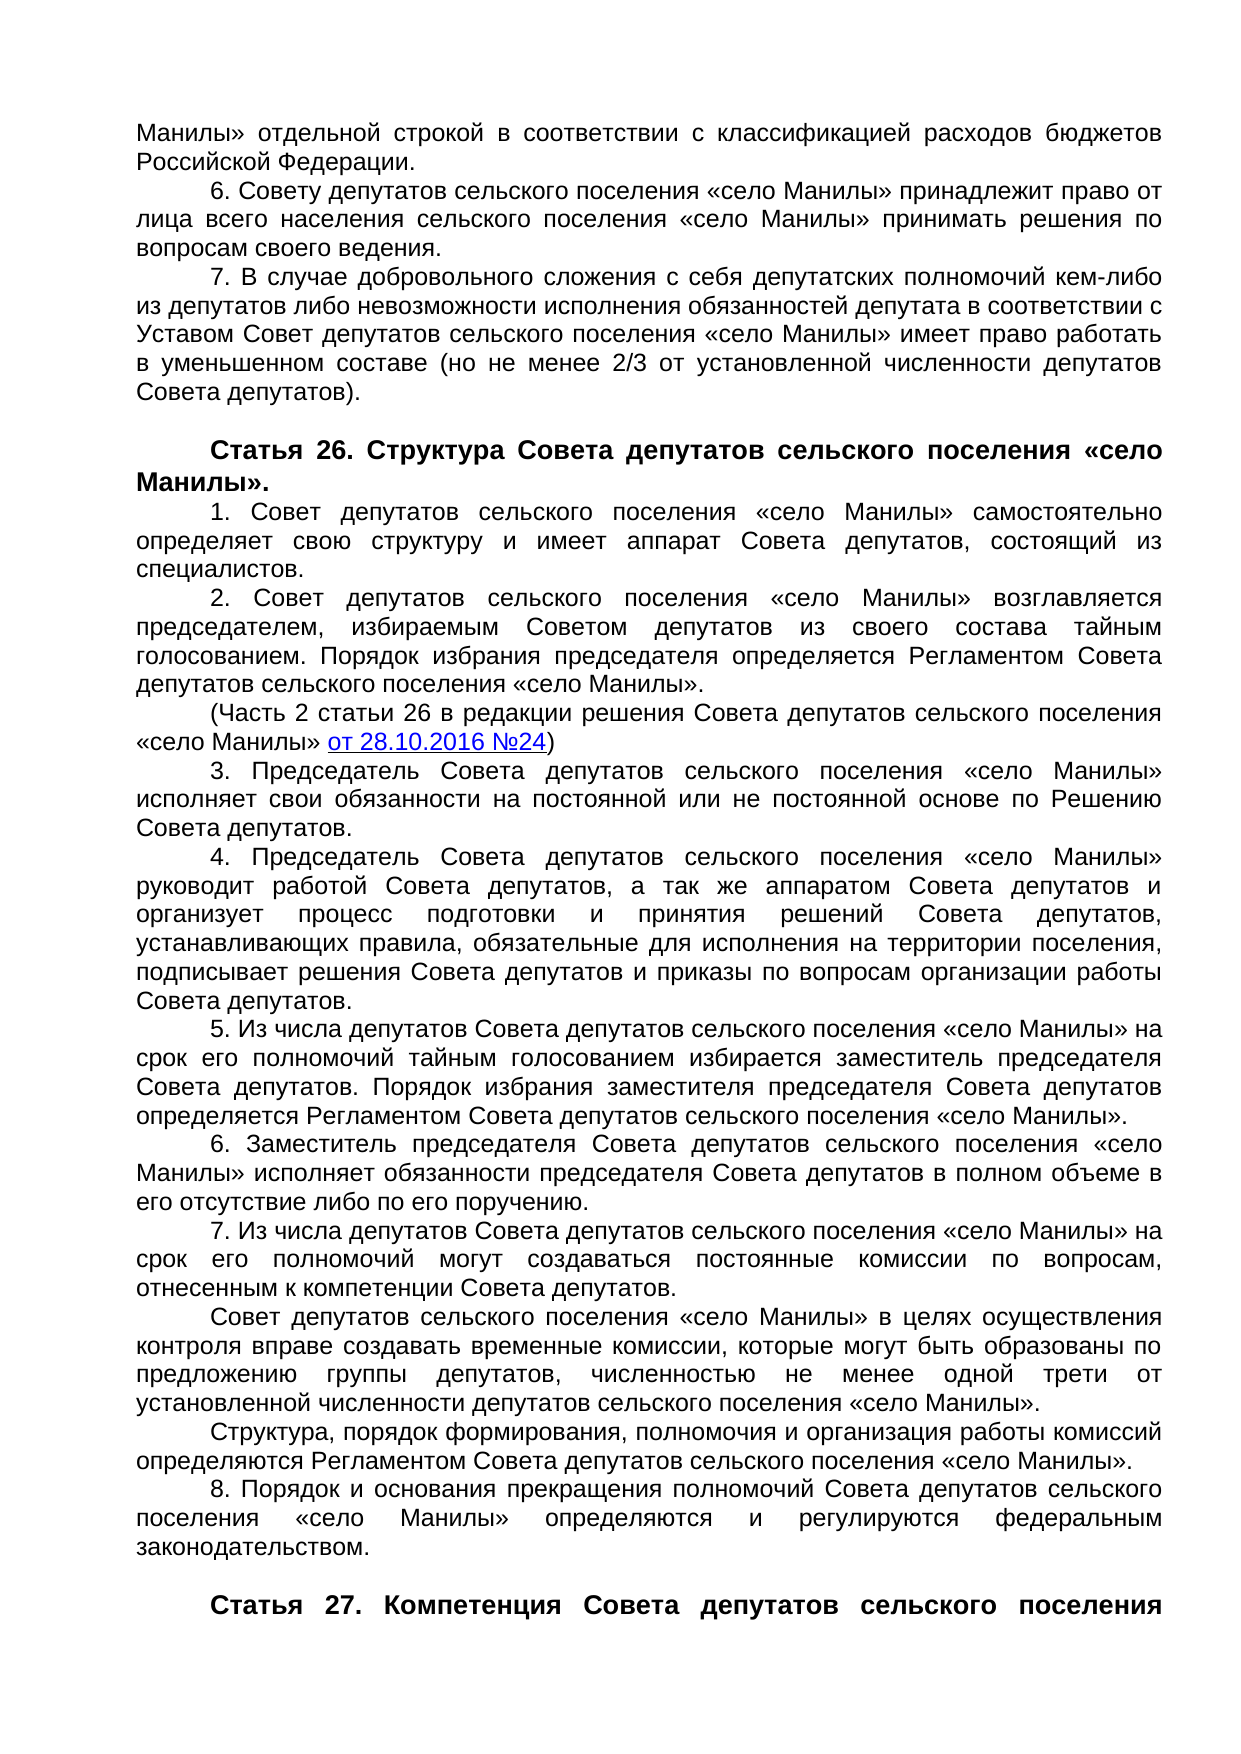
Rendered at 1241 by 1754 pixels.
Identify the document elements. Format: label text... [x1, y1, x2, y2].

text Статья 27. Компетенция Совета депутатов сельского поселения [136, 1589, 1163, 1621]
text Статья 26. Структура Совета депутатов сельского поселения «село Манилы». [136, 434, 1163, 497]
text 5. Из числа депутатов Совета депутатов сельского поселения «село Манилы» на срок его полномочий тайным голосованием избирается заместитель председателя Совета депутатов. Порядок избрания заместителя председателя Совета депутатов определяется Регламентом Совета депутатов сельского поселения «село Манилы». [136, 1014, 1163, 1129]
text 3. Председатель Совета депутатов сельского поселения «село Манилы» исполняет свои обязанности на постоянной или не постоянной основе по Решению Совета депутатов. [136, 756, 1163, 842]
text Совет депутатов сельского поселения «село Манилы» в целях осуществления контроля вправе создавать временные комиссии, которые могут быть образованы по предложению группы депутатов, численностью не менее одной трети от установленной численности депутатов сельского поселения «село Манилы». [136, 1302, 1163, 1417]
text 7. В случае добровольного сложения с себя депутатских полномочий кем-либо из депутатов либо невозможности исполнения обязанностей депутата в соответствии с Уставом Совет депутатов сельского поселения «село Манилы» имеет право работать в уменьшенном составе (но не менее 2/3 от установленной численности депутатов Совета депутатов). [136, 262, 1163, 406]
text Структура, порядок формирования, полномочия и организация работы комиссий определяются Регламентом Совета депутатов сельского поселения «село Манилы». [136, 1417, 1163, 1474]
text 8. Порядок и основания прекращения полномочий Совета депутатов сельского поселения «село Манилы» определяются и регулируются федеральным законодательством. [136, 1474, 1163, 1561]
text (Часть 2 статьи 26 в редакции решения Совета депутатов сельского поселения «село Манилы» от 28.10.2016 №24) [136, 698, 1163, 756]
text 4. Председатель Совета депутатов сельского поселения «село Манилы» руководит работой Совета депутатов, а так же аппаратом Совета депутатов и организует процесс подготовки и принятия решений Совета депутатов, устанавливающих правила, обязательные для исполнения на территории поселения, подписывает решения Совета депутатов и приказы по вопросам организации работы Совета депутатов. [136, 842, 1163, 1014]
text Манилы» отдельной строкой в соответствии с классификацией расходов бюджетов Российской Федерации. [136, 118, 1163, 176]
text 6. Заместитель председателя Совета депутатов сельского поселения «село Манилы» исполняет обязанности председателя Совета депутатов в полном объеме в его отсутствие либо по его поручению. [136, 1129, 1163, 1216]
text 2. Совет депутатов сельского поселения «село Манилы» возглавляется председателем, избираемым Советом депутатов из своего состава тайным голосованием. Порядок избрания председателя определяется Регламентом Совета депутатов сельского поселения «село Манилы». [136, 583, 1163, 698]
text 7. Из числа депутатов Совета депутатов сельского поселения «село Манилы» на срок его полномочий могут создаваться постоянные комиссии по вопросам, отнесенным к компетенции Совета депутатов. [136, 1216, 1163, 1302]
text 1. Совет депутатов сельского поселения «село Манилы» самостоятельно определяет свою структуру и имеет аппарат Совета депутатов, состоящий из специалистов. [136, 497, 1163, 583]
text 6. Совету депутатов сельского поселения «село Манилы» принадлежит право от лица всего населения сельского поселения «село Манилы» принимать решения по вопросам своего ведения. [136, 176, 1163, 262]
